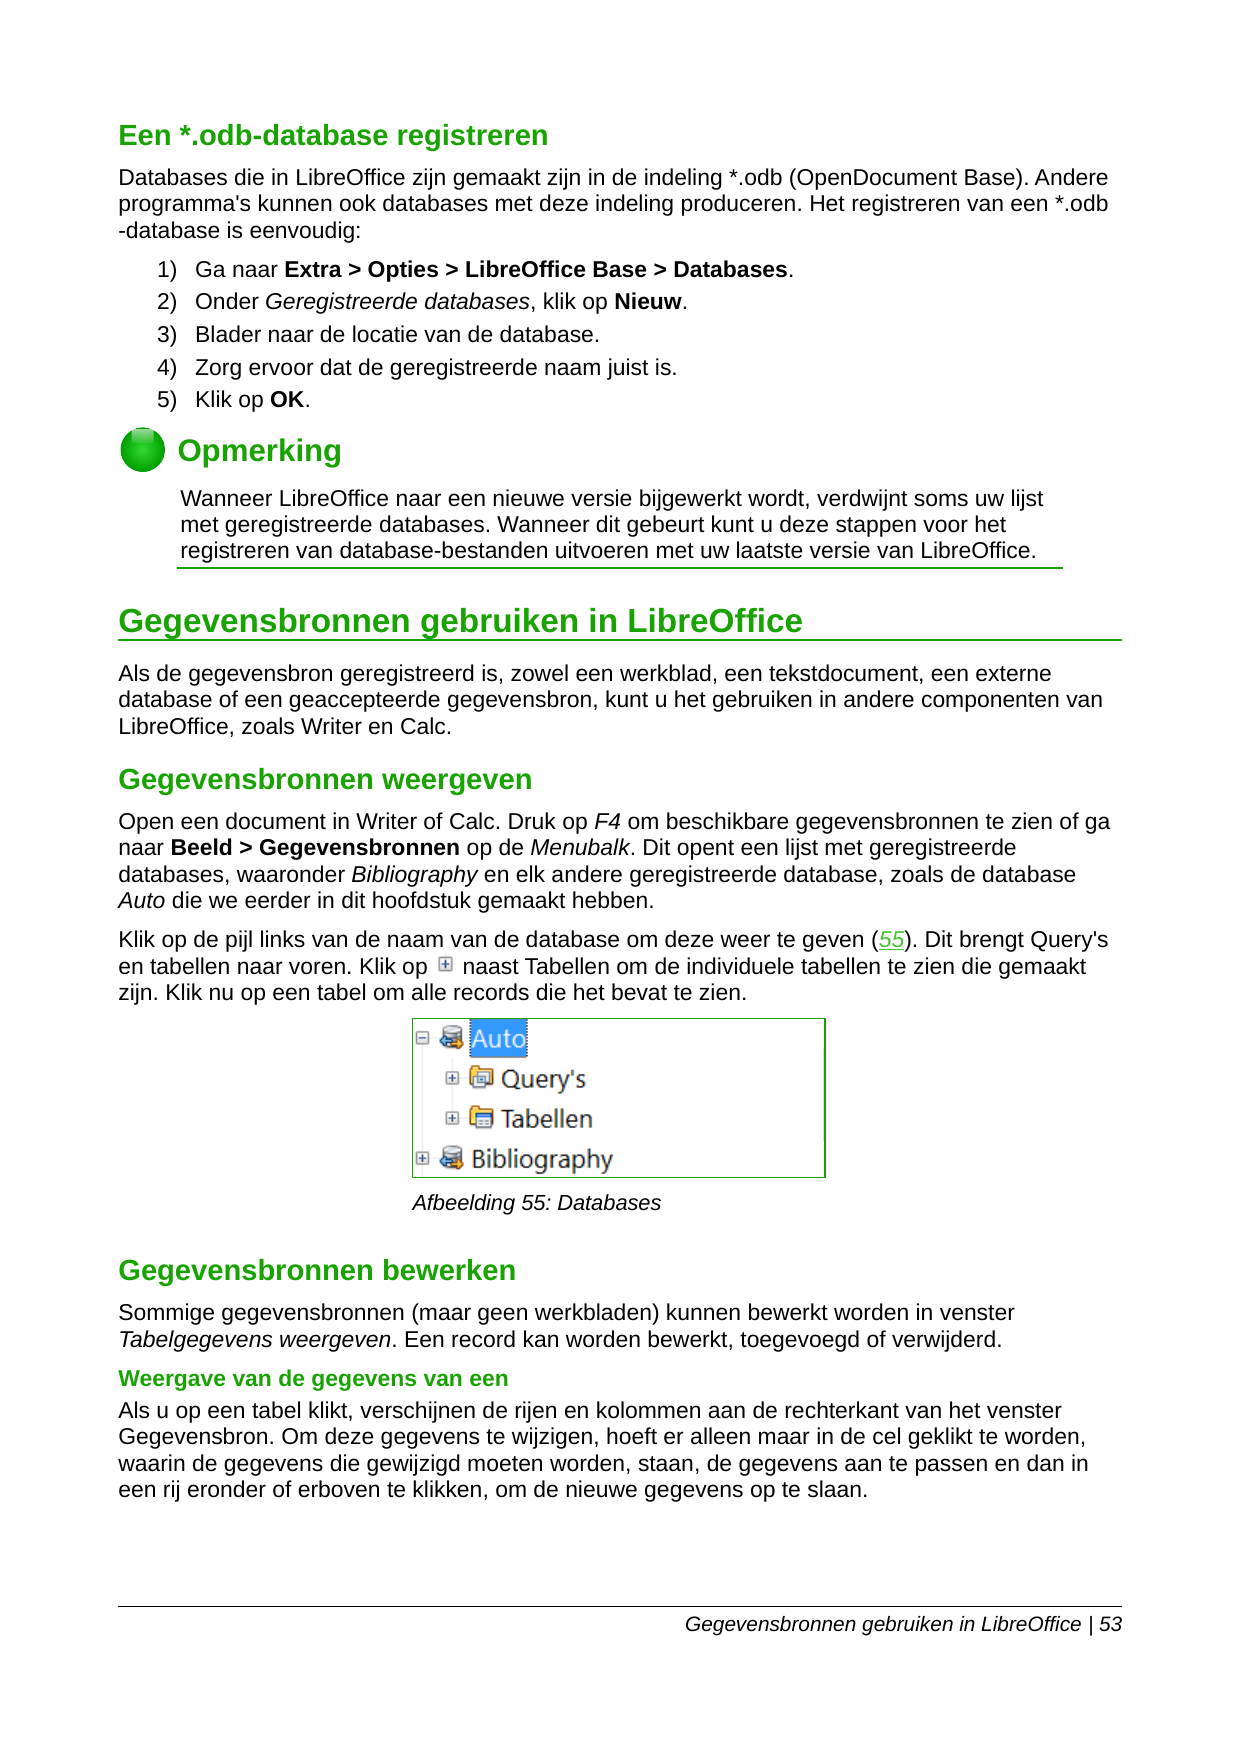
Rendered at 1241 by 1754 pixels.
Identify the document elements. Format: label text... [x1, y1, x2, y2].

subtitle Gegevensbronnen bewerken [118, 1253, 1122, 1287]
text Klik op de pijl links van de naam van de database om deze weer te geven (Afbeelding 55). Dit brengt Query's en tabellen naar voren. Klik op naast Tabellen om de individuele tabellen te zien die gemaakt zijn. Klik nu op een tabel om alle records die het bevat te zien. [118, 926, 1122, 1005]
subtitle Weergave van de gegevens van een [118, 1364, 1122, 1391]
text Afbeelding 55: Databases [412, 1018, 828, 1215]
text Open een document in Writer of Calc. Druk op F4 om beschikbare gegevensbronnen te zien of ga naar Beeld > Gegevensbronnen op de Menubalk. Dit opent een lijst met geregistreerde databases, waaronder Bibliography en elk andere geregistreerde database, zoals de database Auto die we eerder in dit hoofdstuk gemaakt hebben. [118, 808, 1122, 913]
subtitle Gegevensbronnen weergeven [118, 762, 1122, 796]
list Klik op OK. [177, 386, 1122, 412]
text Als u op een tabel klikt, verschijnen de rijen en kolommen aan de rechterkant van het venster Gegevensbron. Om deze gegevens te wijzigen, hoeft er alleen maar in de cel geklikt te worden, waarin de gegevens die gewijzigd moeten worden, staan, de gegevens aan te passen en dan in een rij eronder of erboven te klikken, om de nieuwe gegevens op te slaan. [118, 1397, 1122, 1502]
text Databases die in LibreOffice zijn gemaakt zijn in de indeling *.odb (OpenDocument Base). Andere programma's kunnen ook databases met deze indeling produceren. Het registreren van een *.odb -database is eenvoudig: [118, 164, 1122, 243]
list Ga naar Extra > Opties > LibreOffice Base > Databases. [177, 256, 1122, 282]
text Sommige gegevensbronnen (maar geen werkbladen) kunnen bewerkt worden in venster Tabelgegevens weergeven. Een record kan worden bewerkt, toegevoegd of verwijderd. [118, 1299, 1122, 1352]
text Wanneer LibreOffice naar een nieuwe versie bijgewerkt wordt, verdwijnt soms uw lijst met geregistreerde databases. Wanneer dit gebeurt kunt u deze stappen voor het registreren van database-bestanden uitvoeren met uw laatste versie van LibreOffice. [177, 482, 1063, 567]
list Onder Geregistreerde databases, klik op Nieuw. [177, 288, 1122, 314]
text Als de gegevensbron geregistreerd is, zowel een werkblad, een tekstdocument, een externe database of een geaccepteerde gegevensbron, kunt u het gebruiken in andere componenten van LibreOffice, zoals Writer en Calc. [118, 660, 1122, 739]
picture [413, 1019, 824, 1177]
subtitle Opmerking [118, 425, 1122, 474]
picture [434, 952, 456, 975]
subtitle Gegevensbronnen gebruiken in LibreOffice [118, 601, 1122, 639]
list Blader naar de locatie van de database. [177, 321, 1122, 347]
list Zorg ervoor dat de geregistreerde naam juist is. [177, 353, 1122, 380]
subtitle Een *.odb-database registreren [118, 118, 1122, 152]
